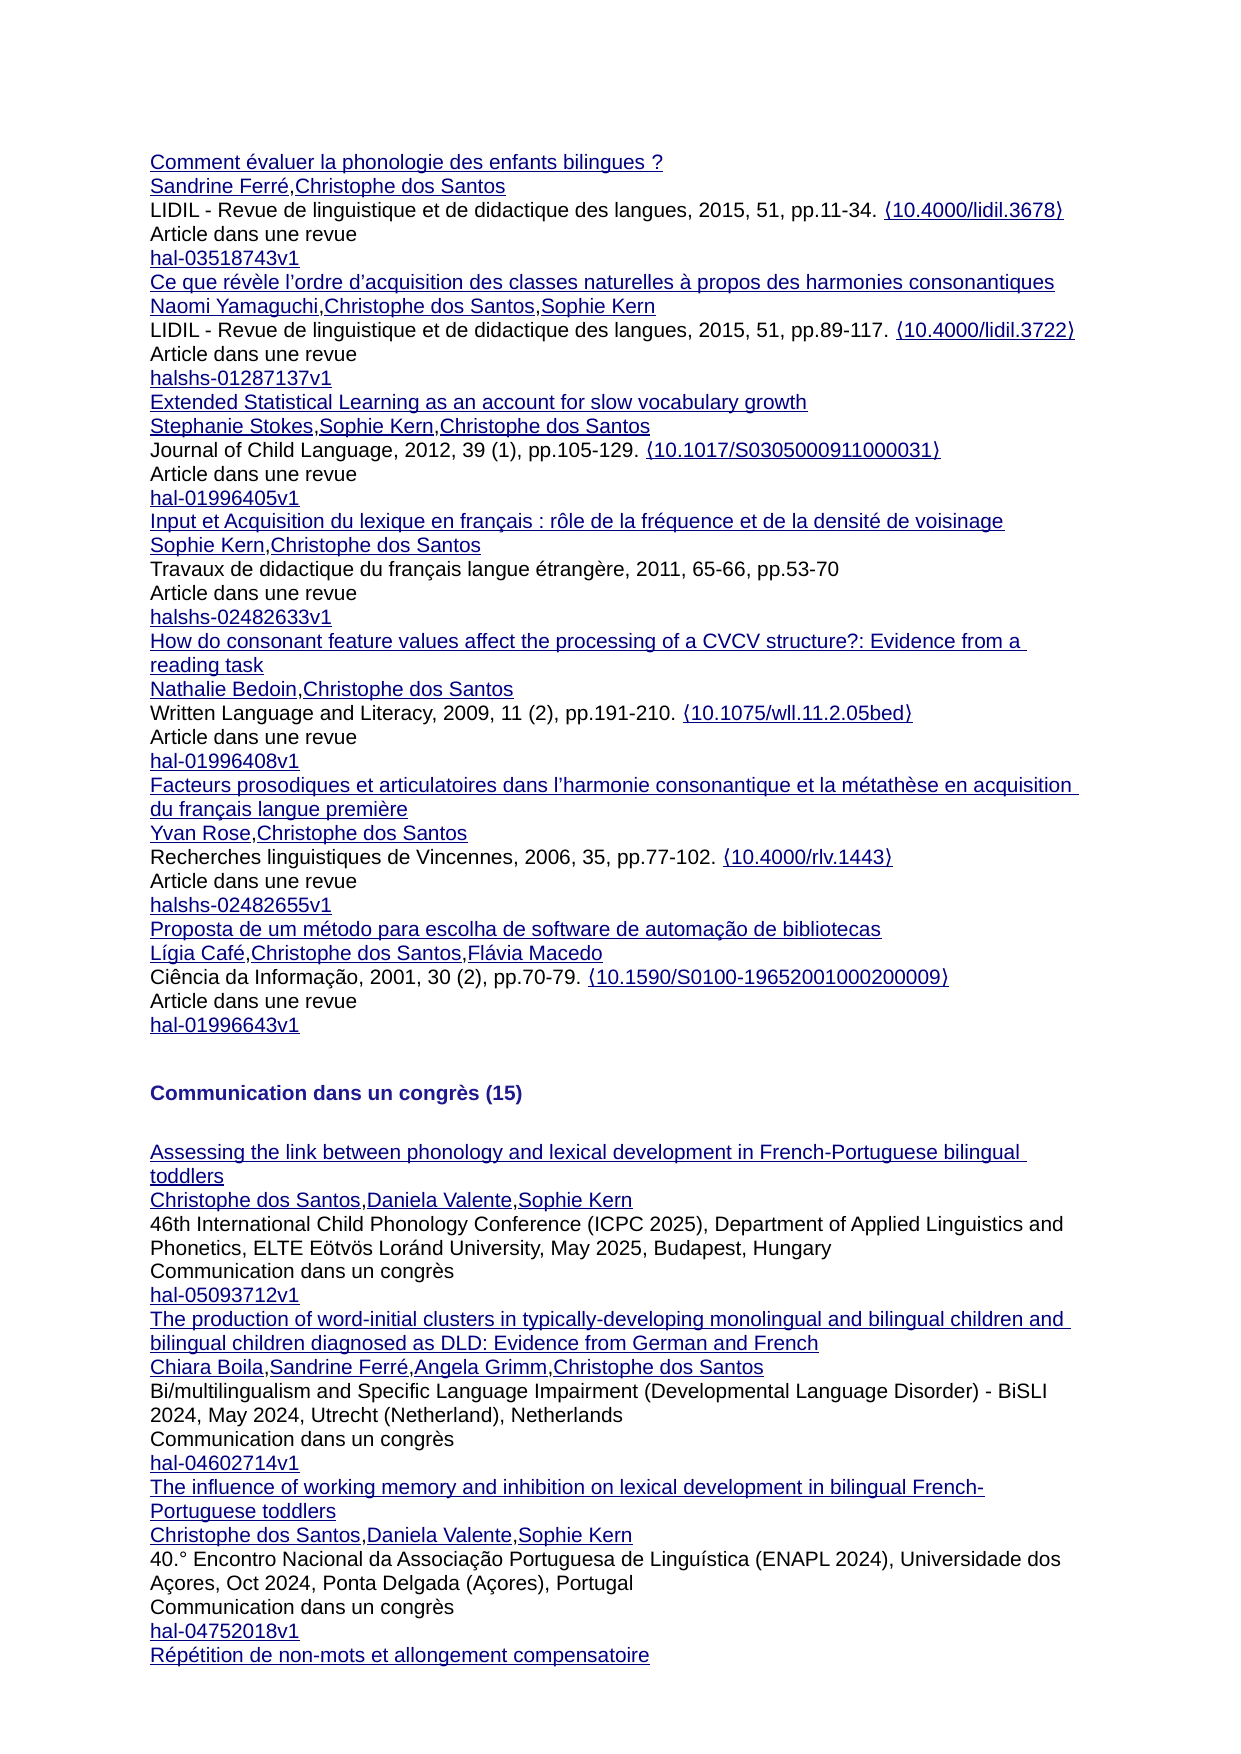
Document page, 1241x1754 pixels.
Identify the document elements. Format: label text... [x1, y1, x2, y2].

table_cell Input et Acquisition du lexique en français : rôle de la fréquence et de la densité de voisinage Sophie Kern,Christophe dos Santos Travaux de didactique du français langue étrangère, 2011, 65-66, pp.53-70 Article dans une revue halshs-02482633v1 [150, 509, 1090, 629]
table_cell Répétition de non-mots et allongement compensatoire [150, 1643, 1090, 1667]
table_cell Facteurs prosodiques et articulatoires dans l’harmonie consonantique et la métathèse en acquisition du français langue première Yvan Rose,Christophe dos Santos Recherches linguistiques de Vincennes, 2006, 35, pp.77-102. ⟨10.4000/rlv.1443⟩ Article dans une revue halshs-02482655v1 [150, 773, 1090, 917]
table_cell The influence of working memory and inhibition on lexical development in bilingual French-Portuguese toddlers Christophe dos Santos,Daniela Valente,Sophie Kern 40.° Encontro Nacional da Associação Portuguesa de Linguística (ENAPL 2024), Universidade dos Açores, Oct 2024, Ponta Delgada (Açores), Portugal Communication dans un congrès hal-04752018v1 [150, 1475, 1090, 1643]
table_cell Proposta de um método para escolha de software de automação de bibliotecas Lígia Café,Christophe dos Santos,Flávia Macedo Ciência da Informação, 2001, 30 (2), pp.70-79. ⟨10.1590/S0100-19652001000200009⟩ Article dans une revue hal-01996643v1 [150, 917, 1090, 1036]
table_cell Extended Statistical Learning as an account for slow vocabulary growth Stephanie Stokes,Sophie Kern,Christophe dos Santos Journal of Child Language, 2012, 39 (1), pp.105-129. ⟨10.1017/S0305000911000031⟩ Article dans une revue hal-01996405v1 [150, 390, 1090, 509]
table_cell How do consonant feature values affect the processing of a CVCV structure?: Evidence from a reading task Nathalie Bedoin,Christophe dos Santos Written Language and Literacy, 2009, 11 (2), pp.191-210. ⟨10.1075/wll.11.2.05bed⟩ Article dans une revue hal-01996408v1 [150, 629, 1090, 773]
table_header Assessing the link between phonology and lexical development in French-Portuguese bilingual toddlers Christophe dos Santos,Daniela Valente,Sophie Kern 46th International Child Phonology Conference (ICPC 2025), Department of Applied Linguistics and Phonetics, ELTE Eötvös Loránd University, May 2025, Budapest, Hungary Communication dans un congrès hal-05093712v1 [150, 1140, 1090, 1307]
subtitle Communication dans un congrès (15) [150, 1081, 1090, 1105]
table_cell The production of word-initial clusters in typically-developing monolingual and bilingual children and bilingual children diagnosed as DLD: Evidence from German and French Chiara Boila,Sandrine Ferré,Angela Grimm,Christophe dos Santos Bi/multilingualism and Specific Language Impairment (Developmental Language Disorder) - BiSLI 2024, May 2024, Utrecht (Netherland), Netherlands Communication dans un congrès hal-04602714v1 [150, 1307, 1090, 1475]
table_cell Comment évaluer la phonologie des enfants bilingues ? Sandrine Ferré,Christophe dos Santos LIDIL - Revue de linguistique et de didactique des langues, 2015, 51, pp.11-34. ⟨10.4000/lidil.3678⟩ Article dans une revue hal-03518743v1 [150, 150, 1090, 270]
table_cell Ce que révèle l’ordre d’acquisition des classes naturelles à propos des harmonies consonantiques Naomi Yamaguchi,Christophe dos Santos,Sophie Kern LIDIL - Revue de linguistique et de didactique des langues, 2015, 51, pp.89-117. ⟨10.4000/lidil.3722⟩ Article dans une revue halshs-01287137v1 [150, 270, 1090, 389]
